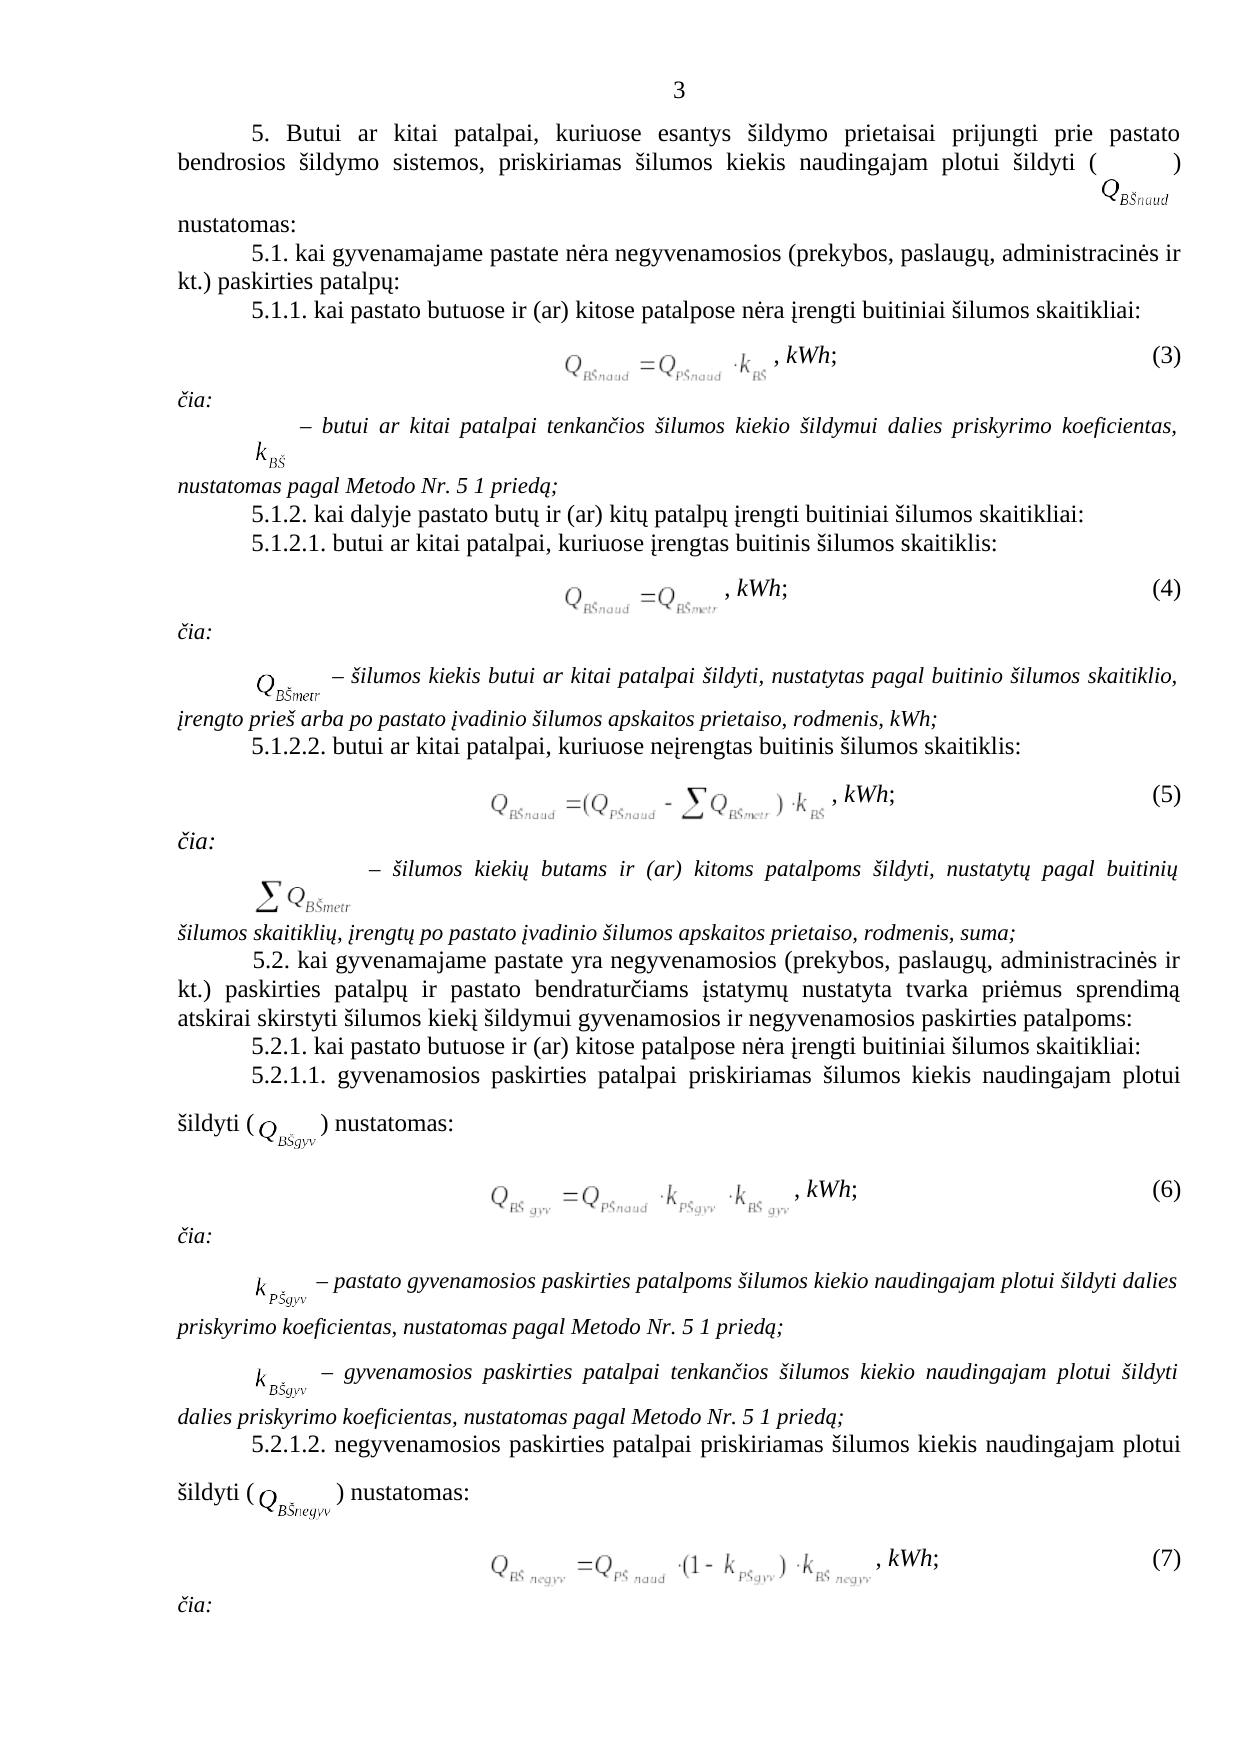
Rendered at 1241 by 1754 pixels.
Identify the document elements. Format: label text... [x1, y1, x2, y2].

text , kWh; (5) [177, 760, 1181, 826]
text 5.1.2.1. butui ar kitai patalpai, kuriuose įrengtas buitinis šilumos skaitiklis: [177, 528, 1181, 556]
text 5.1. kai gyvenamajame pastate nėra negyvenamosios (prekybos, paslaugų, administracinės ir kt.) paskirties patalpų: [177, 238, 1181, 295]
text 5.1.2.2. butui ar kitai patalpai, kuriuose neįrengtas buitinis šilumos skaitiklis: [177, 731, 1181, 760]
text 5.1.2. kai dalyje pastato butų ir (ar) kitų patalpų įrengti buitiniai šilumos skaitikliai: [177, 499, 1181, 528]
text čia: [177, 826, 1181, 855]
text 5.2.1.1. gyvenamosios paskirties patalpai priskiriamas šilumos kiekis naudingajam plotui šildyti () nustatomas: [177, 1060, 1181, 1155]
text – šilumos kiekių butams ir (ar) kitoms patalpoms šildyti, nustatytų pagal buitinių šilumos skaitiklių, įrengtų po pastato įvadinio šilumos apskaitos prietaiso, rodmenis, suma; [177, 855, 1181, 945]
text , kWh; (7) [177, 1524, 1181, 1592]
text 5.2.1.2. negyvenamosios paskirties patalpai priskiriamas šilumos kiekis naudingajam plotui šildyti () nustatomas: [177, 1429, 1181, 1524]
text – butui ar kitai patalpai tenkančios šilumos kiekio šildymui dalies priskyrimo koeficientas, nustatomas pagal Metodo Nr. 5 1 priedą; [177, 412, 1181, 499]
text – gyvenamosios paskirties patalpai tenkančios šilumos kiekio naudingajam plotui šildyti dalies priskyrimo koeficientas, nustatomas pagal Metodo Nr. 5 1 priedą; [177, 1339, 1181, 1429]
text čia: [177, 1222, 1181, 1249]
text čia: [177, 618, 1181, 645]
text – šilumos kiekis butui ar kitai patalpai šildyti, nustatytas pagal buitinio šilumos skaitiklio, įrengto prieš arba po pastato įvadinio šilumos apskaitos prietaiso, rodmenis, kWh; [177, 645, 1181, 731]
text čia: [177, 386, 1181, 412]
text 5.2. kai gyvenamajame pastate yra negyvenamosios (prekybos, paslaugų, administracinės ir kt.) paskirties patalpų ir pastato bendraturčiams įstatymų nustatyta tvarka priėmus sprendimą atskirai skirstyti šilumos kiekį šildymui gyvenamosios ir negyvenamosios paskirties patalpoms: [177, 945, 1181, 1031]
text , kWh; (3) [177, 324, 1181, 386]
text čia: [177, 1592, 1181, 1618]
text , kWh; (6) [177, 1155, 1181, 1222]
text 5.2.1. kai pastato butuose ir (ar) kitose patalpose nėra įrengti buitiniai šilumos skaitikliai: [177, 1031, 1181, 1060]
text 5.1.1. kai pastato butuose ir (ar) kitose patalpose nėra įrengti buitiniai šilumos skaitikliai: [177, 295, 1181, 324]
text 5. Butui ar kitai patalpai, kuriuose esantys šildymo prietaisai prijungti prie pastato bendrosios šildymo sistemos, priskiriamas šilumos kiekis naudingajam plotui šildyti () nustatomas: [177, 118, 1181, 238]
text , kWh; (4) [177, 556, 1181, 618]
text – pastato gyvenamosios paskirties patalpoms šilumos kiekio naudingajam plotui šildyti dalies priskyrimo koeficientas, nustatomas pagal Metodo Nr. 5 1 priedą; [177, 1249, 1181, 1339]
